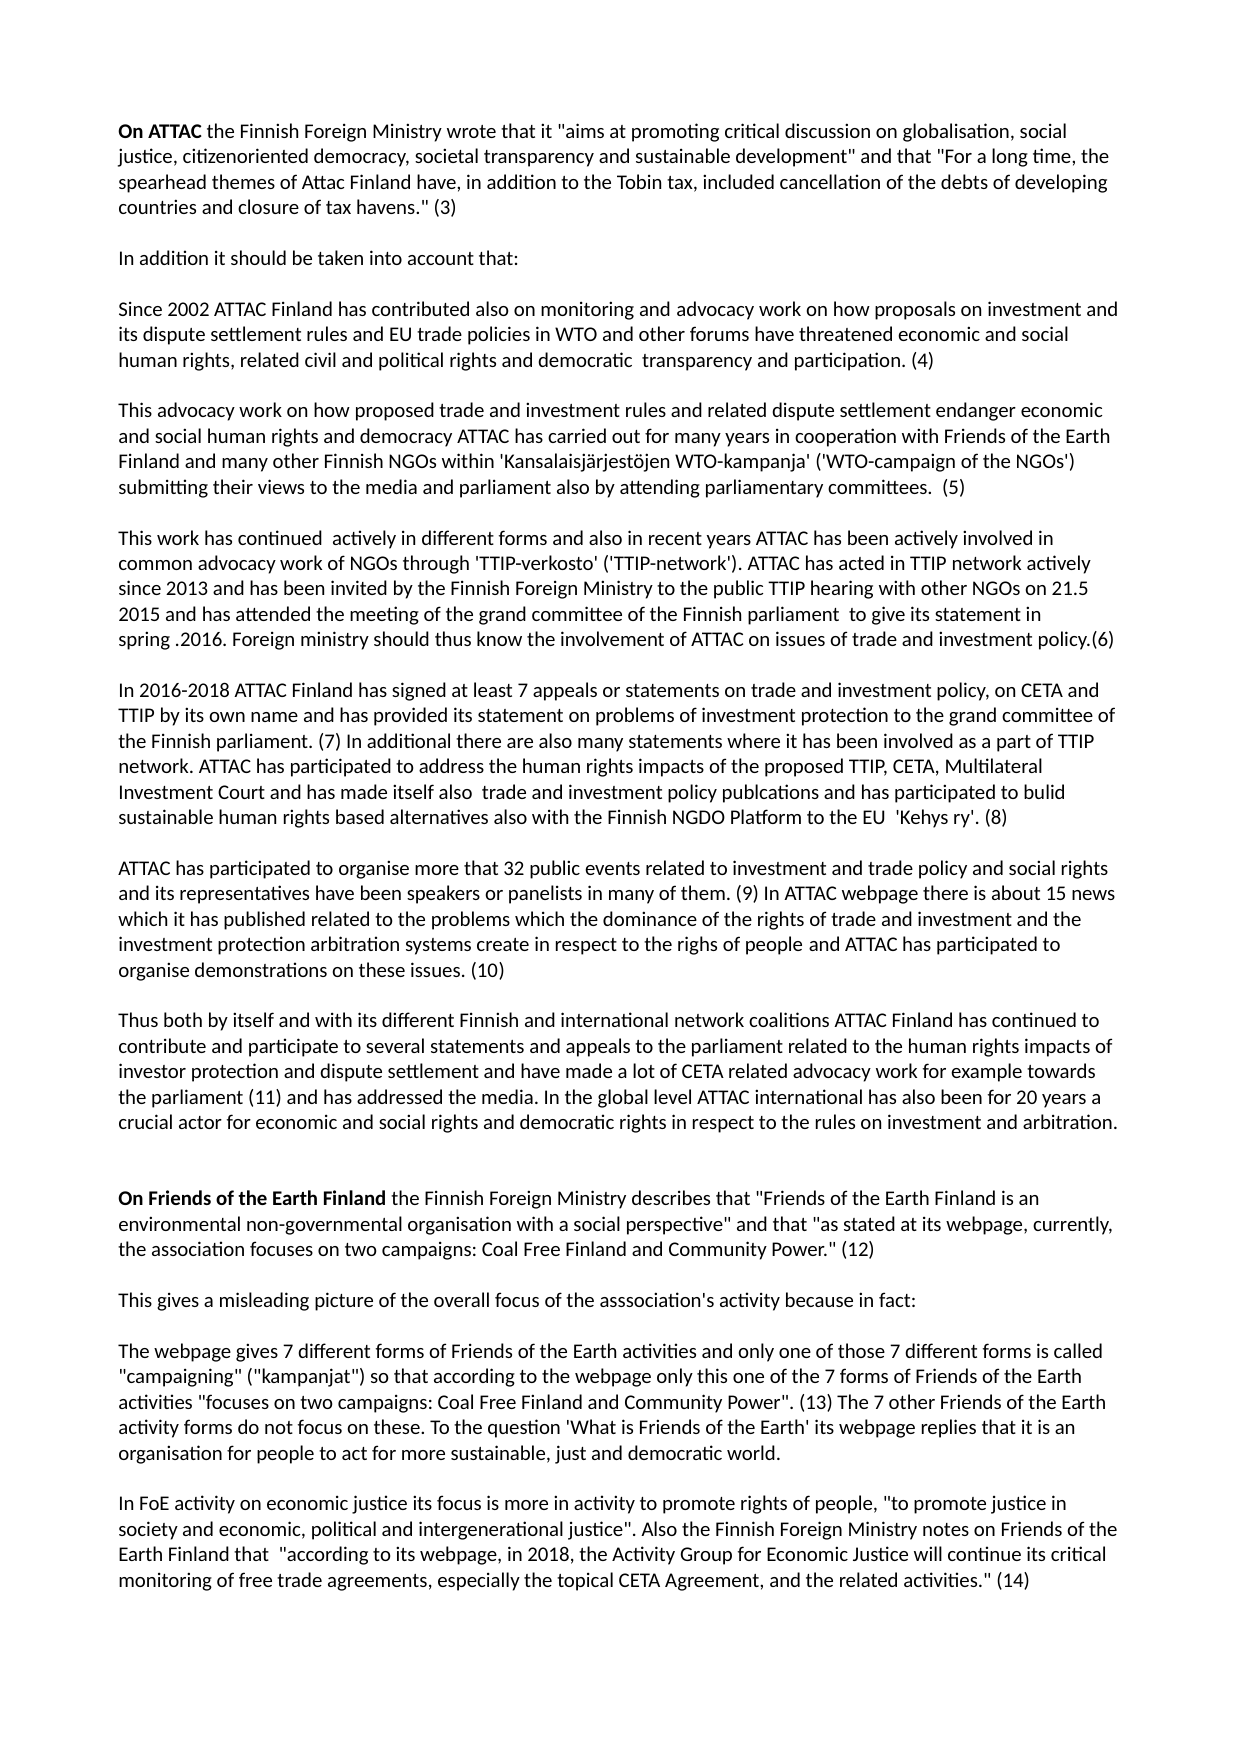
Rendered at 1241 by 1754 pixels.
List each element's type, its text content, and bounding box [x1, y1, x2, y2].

text On ATTAC the Finnish Foreign Ministry wrote that it "aims at promoting critical discussion on globalisation, social justice, citizenoriented democracy, societal transparency and sustainable development" and that "For a long time, the spearhead themes of Attac Finland have, in addition to the Tobin tax, included cancellation of the debts of developing countries and closure of tax havens." (3) [118, 118, 1122, 220]
text Since 2002 ATTAC Finland has contributed also on monitoring and advocacy work on how proposals on investment and its dispute settlement rules and EU trade policies in WTO and other forums have threatened economic and social human rights, related civil and political rights and democratic transparency and participation. (4) [118, 296, 1122, 372]
text ATTAC has participated to organise more that 32 public events related to investment and trade policy and social rights and its representatives have been speakers or panelists in many of them. (9) In ATTAC webpage there is about 15 news which it has published related to the problems which the dominance of the rights of trade and investment and the investment protection arbitration systems create in respect to the righs of people and ATTAC has participated to organise demonstrations on these issues. (10) [118, 855, 1122, 982]
text In FoE activity on economic justice its focus is more in activity to promote rights of people, "to promote justice in society and economic, political and intergenerational justice". Also the Finnish Foreign Ministry notes on Friends of the Earth Finland that "according to its webpage, in 2018, the Activity Group for Economic Justice will continue its critical monitoring of free trade agreements, especially the topical CETA Agreement, and the related activities." (14) [118, 1491, 1122, 1592]
text In addition it should be taken into account that: [118, 245, 1122, 271]
text This advocacy work on how proposed trade and investment rules and related dispute settlement endanger economic and social human rights and democracy ATTAC has carried out for many years in cooperation with Friends of the Earth Finland and many other Finnish NGOs within 'Kansalaisjärjestöjen WTO-kampanja' ('WTO-campaign of the NGOs') submitting their views to the media and parliament also by attending parliamentary committees. (5) [118, 398, 1122, 499]
text This gives a misleading picture of the overall focus of the asssociation's activity because in fact: [118, 1287, 1122, 1313]
text The webpage gives 7 different forms of Friends of the Earth activities and only one of those 7 different forms is called "campaigning" ("kampanjat") so that according to the webpage only this one of the 7 forms of Friends of the Earth activities "focuses on two campaigns: Coal Free Finland and Community Power". (13) The 7 other Friends of the Earth activity forms do not focus on these. To the question 'What is Friends of the Earth' its webpage replies that it is an organisation for people to act for more sustainable, just and democratic world. [118, 1338, 1122, 1465]
text Thus both by itself and with its different Finnish and international network coalitions ATTAC Finland has continued to contribute and participate to several statements and appeals to the parliament related to the human rights impacts of investor protection and dispute settlement and have made a lot of CETA related advocacy work for example towards the parliament (11) and has addressed the media. In the global level ATTAC international has also been for 20 years a crucial actor for economic and social rights and democratic rights in respect to the rules on investment and arbitration. [118, 1008, 1122, 1135]
text On Friends of the Earth Finland the Finnish Foreign Ministry describes that "Friends of the Earth Finland is an environmental non-governmental organisation with a social perspective" and that "as stated at its webpage, currently, the association focuses on two campaigns: Coal Free Finland and Community Power." (12) [118, 1186, 1122, 1262]
text This work has continued actively in different forms and also in recent years ATTAC has been actively involved in common advocacy work of NGOs through 'TTIP-verkosto' ('TTIP-network'). ATTAC has acted in TTIP network actively since 2013 and has been invited by the Finnish Foreign Ministry to the public TTIP hearing with other NGOs on 21.5 2015 and has attended the meeting of the grand committee of the Finnish parliament to give its statement in spring .2016. Foreign ministry should thus know the involvement of ATTAC on issues of trade and investment policy.(6) [118, 525, 1122, 652]
text In 2016-2018 ATTAC Finland has signed at least 7 appeals or statements on trade and investment policy, on CETA and TTIP by its own name and has provided its statement on problems of investment protection to the grand committee of the Finnish parliament. (7) In additional there are also many statements where it has been involved as a part of TTIP network. ATTAC has participated to address the human rights impacts of the proposed TTIP, CETA, Multilateral Investment Court and has made itself also trade and investment policy publcations and has participated to bulid sustainable human rights based alternatives also with the Finnish NGDO Platform to the EU 'Kehys ry'. (8) [118, 677, 1122, 830]
